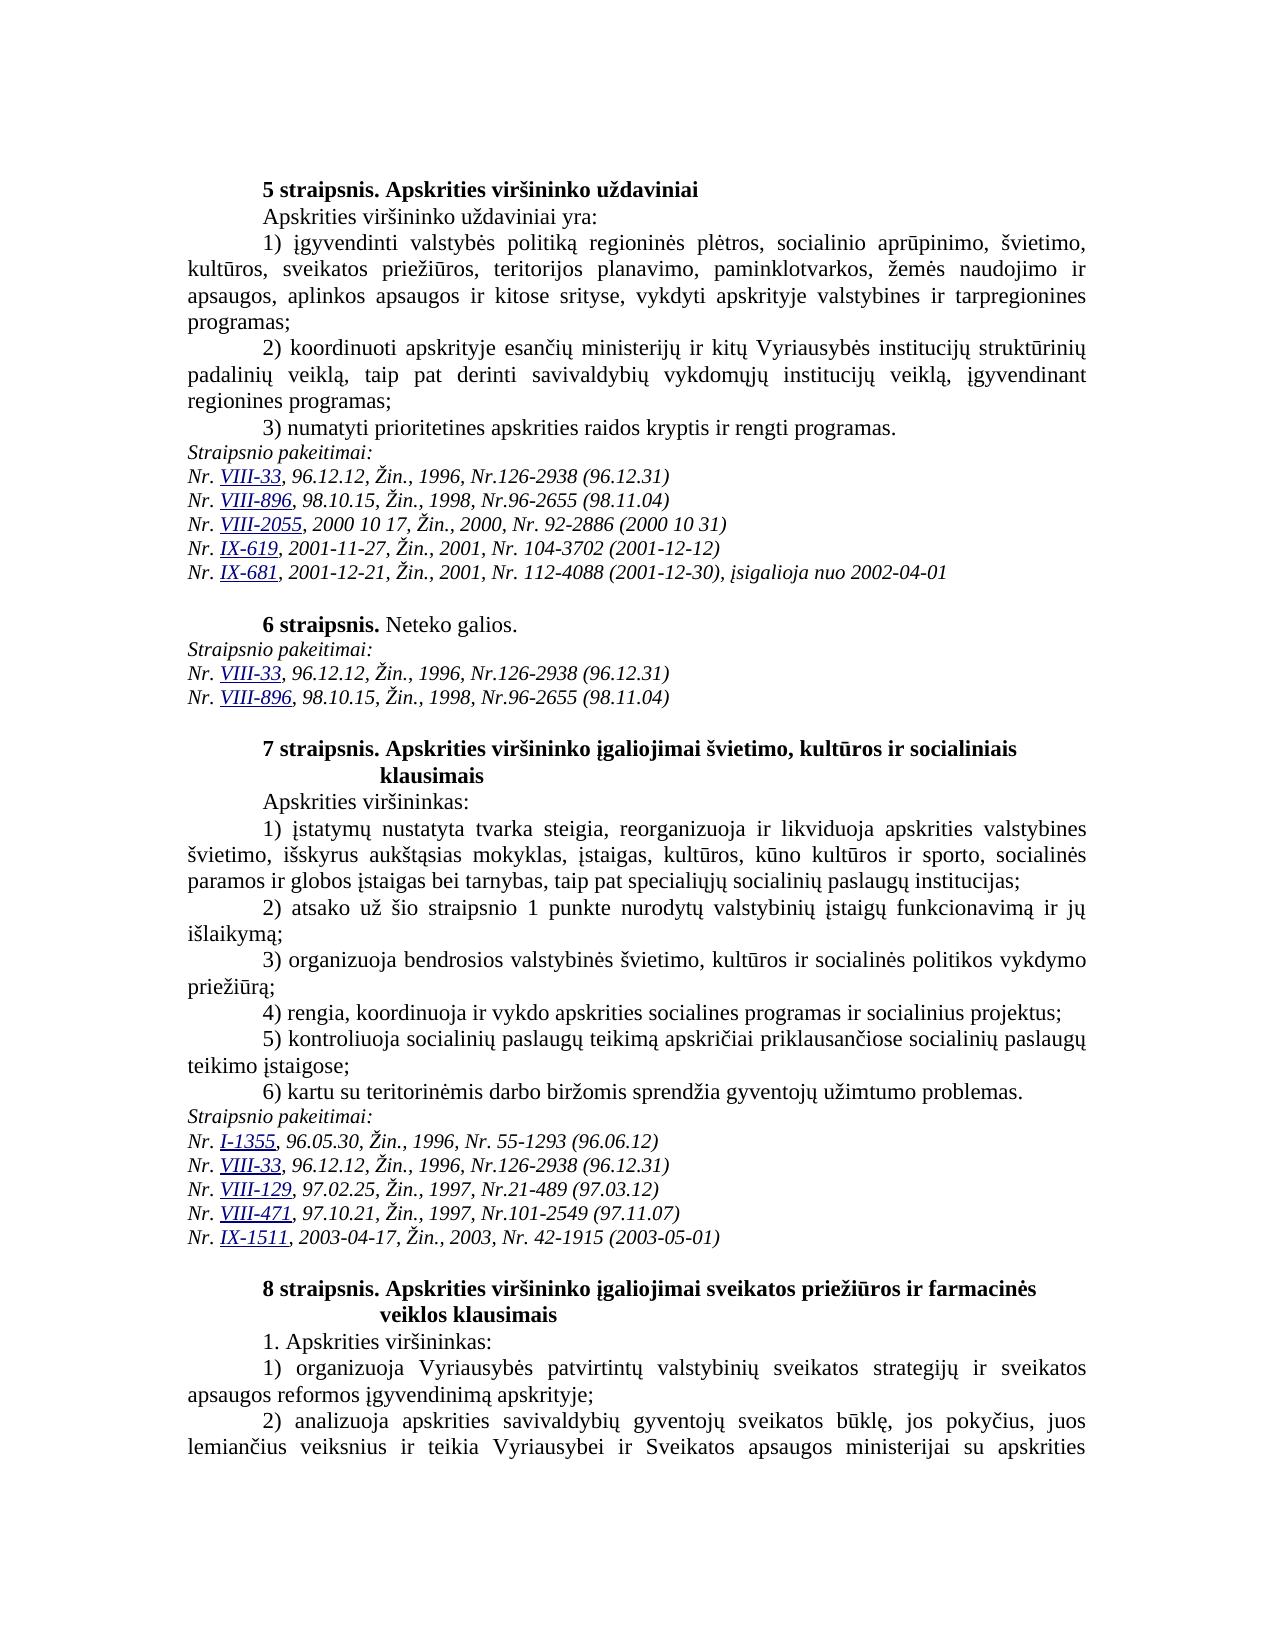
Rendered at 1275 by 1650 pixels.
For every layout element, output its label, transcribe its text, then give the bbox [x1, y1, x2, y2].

text Nr. IX-681, 2001-12-21, Žin., 2001, Nr. 112-4088 (2001-12-30), įsigalioja nuo 2002-04-01 [187, 560, 1087, 584]
text Nr. VIII-33, 96.12.12, Žin., 1996, Nr.126-2938 (96.12.31) [187, 464, 1087, 488]
text 1) įgyvendinti valstybės politiką regioninės plėtros, socialinio aprūpinimo, švietimo, kultūros, sveikatos priežiūros, teritorijos planavimo, paminklotvarkos, žemės naudojimo ir apsaugos, aplinkos apsaugos ir kitose srityse, vykdyti apskrityje valstybines ir tarpregionines programas; [187, 229, 1087, 334]
text Nr. VIII-33, 96.12.12, Žin., 1996, Nr.126-2938 (96.12.31) [187, 1153, 1087, 1177]
text Apskrities viršininkas: [187, 788, 1087, 814]
text 6) kartu su teritorinėmis darbo biržomis sprendžia gyventojų užimtumo problemas. [187, 1078, 1087, 1104]
text 3) numatyti prioritetines apskrities raidos kryptis ir rengti programas. [187, 413, 1087, 440]
text Straipsnio pakeitimai: [187, 1104, 1087, 1128]
text 2) koordinuoti apskrityje esančių ministerijų ir kitų Vyriausybės institucijų struktūrinių padalinių veiklą, taip pat derinti savivaldybių vykdomųjų institucijų veiklą, įgyvendinant regionines programas; [187, 334, 1087, 413]
text 8 straipsnis. Apskrities viršininko įgaliojimai sveikatos priežiūros ir farmacinės [187, 1275, 1087, 1302]
text 1) įstatymų nustatyta tvarka steigia, reorganizuoja ir likviduoja apskrities valstybines švietimo, išskyrus aukštąsias mokyklas, įstaigas, kultūros, kūno kultūros ir sporto, socialinės paramos ir globos įstaigas bei tarnybas, taip pat specialiųjų socialinių paslaugų institucijas; [187, 814, 1087, 894]
text Nr. VIII-2055, 2000 10 17, Žin., 2000, Nr. 92-2886 (2000 10 31) [187, 512, 1087, 536]
text 7 straipsnis. Apskrities viršininko įgaliojimai švietimo, kultūros ir socialiniais [187, 736, 1087, 762]
text 1. Apskrities viršininkas: [187, 1328, 1087, 1354]
text Straipsnio pakeitimai: [187, 440, 1087, 464]
text 4) rengia, koordinuoja ir vykdo apskrities socialines programas ir socialinius projektus; [187, 999, 1087, 1025]
text 5) kontroliuoja socialinių paslaugų teikimą apskričiai priklausančiose socialinių paslaugų teikimo įstaigose; [187, 1025, 1087, 1078]
text Straipsnio pakeitimai: [187, 637, 1087, 661]
text Nr. VIII-896, 98.10.15, Žin., 1998, Nr.96-2655 (98.11.04) [187, 488, 1087, 512]
text 3) organizuoja bendrosios valstybinės švietimo, kultūros ir socialinės politikos vykdymo priežiūrą; [187, 946, 1087, 999]
text 2) analizuoja apskrities savivaldybių gyventojų sveikatos būklę, jos pokyčius, juos lemiančius veiksnius ir teikia Vyriausybei ir Sveikatos apsaugos ministerijai su apskrities [187, 1407, 1087, 1460]
text 1) organizuoja Vyriausybės patvirtintų valstybinių sveikatos strategijų ir sveikatos apsaugos reformos įgyvendinimą apskrityje; [187, 1354, 1087, 1407]
text veiklos klausimais [187, 1302, 1087, 1328]
text Nr. VIII-33, 96.12.12, Žin., 1996, Nr.126-2938 (96.12.31) [187, 661, 1087, 685]
text Nr. VIII-471, 97.10.21, Žin., 1997, Nr.101-2549 (97.11.07) [187, 1201, 1087, 1225]
text 6 straipsnis. Neteko galios. [187, 611, 1087, 637]
text Nr. IX-1511, 2003-04-17, Žin., 2003, Nr. 42-1915 (2003-05-01) [187, 1225, 1087, 1249]
text Nr. VIII-129, 97.02.25, Žin., 1997, Nr.21-489 (97.03.12) [187, 1177, 1087, 1201]
text Apskrities viršininko uždaviniai yra: [187, 203, 1087, 229]
text 5 straipsnis. Apskrities viršininko uždaviniai [187, 176, 1087, 203]
text Nr. IX-619, 2001-11-27, Žin., 2001, Nr. 104-3702 (2001-12-12) [187, 536, 1087, 560]
text Nr. VIII-896, 98.10.15, Žin., 1998, Nr.96-2655 (98.11.04) [187, 685, 1087, 709]
text Nr. I-1355, 96.05.30, Žin., 1996, Nr. 55-1293 (96.06.12) [187, 1128, 1087, 1153]
text klausimais [187, 762, 1087, 788]
text 2) atsako už šio straipsnio 1 punkte nurodytų valstybinių įstaigų funkcionavimą ir jų išlaikymą; [187, 894, 1087, 946]
